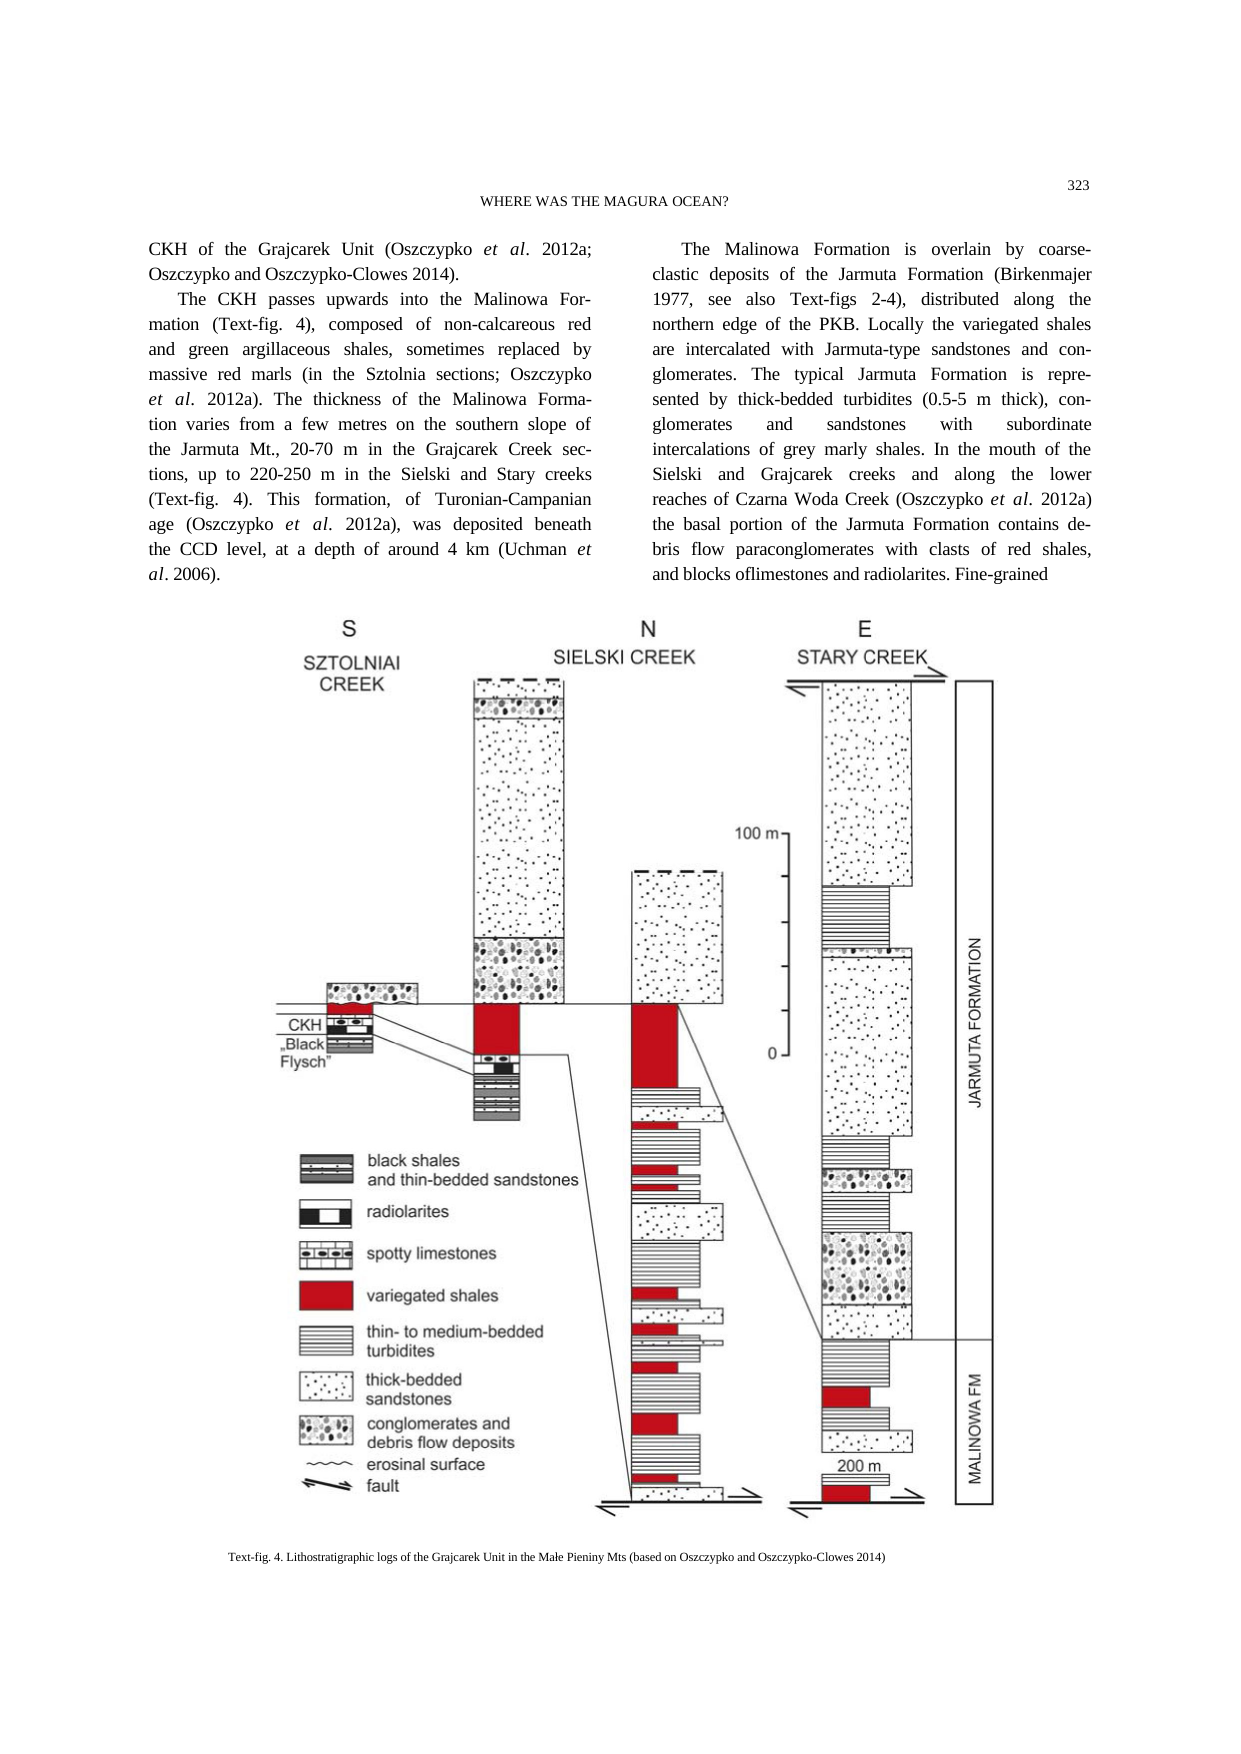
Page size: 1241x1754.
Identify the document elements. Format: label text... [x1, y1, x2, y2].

text WHERE WAS THE MAGURA OCEAN? [480, 195, 729, 209]
text Text-fig. 4. Lithostratigraphic logs of the Grajcarek Unit in the Małe Pieniny Mts (based on Oszczypko and Oszczypko-Clowes 2014) [228, 1551, 886, 1563]
text CKH of the Grajcarek Unit (Oszczypko et al. 2012a; Oszczypko and Oszczypko-Clowes 2014). [148, 235, 592, 285]
text The Malinowa Formation is overlain by coarse- clastic deposits of the Jarmuta Formation (Birkenmajer 1977, see also Text-figs 2-4), distributed along the northern edge of the PKB. Locally the variegated shales are intercalated with Jarmuta-type sandstones and con- glomerates. The typical Jarmuta Formation is repre- sented by thick-bedded turbidites (0.5-5 m thick), con- glomerates and sandstones with subordinate intercalations of grey marly shales. In the mouth of the Sielski and Grajcarek creeks and along the lower reaches of Czarna Woda Creek (Oszczypko et al. 2012a) the basal portion of the Jarmuta Formation contains de- bris flow paraconglomerates with clasts of red shales, and blocks oflimestones and radiolarites. Fine-grained [652, 235, 1092, 585]
picture [271, 615, 999, 1524]
text The CKH passes upwards into the Malinowa For- mation (Text-fig. 4), composed of non-calcareous red and green argillaceous shales, sometimes replaced by massive red marls (in the Sztolnia sections; Oszczypko et al. 2012a). The thickness of the Malinowa Forma- tion varies from a few metres on the southern slope of the Jarmuta Mt., 20-70 m in the Grajcarek Creek sec- tions, up to 220-250 m in the Sielski and Stary creeks (Text-fig. 4). This formation, of Turonian-Campanian age (Oszczypko et al. 2012a), was deposited beneath the CCD level, at a depth of around 4 km (Uchman et al. 2006). [148, 285, 592, 585]
text 323 [1067, 178, 1089, 193]
